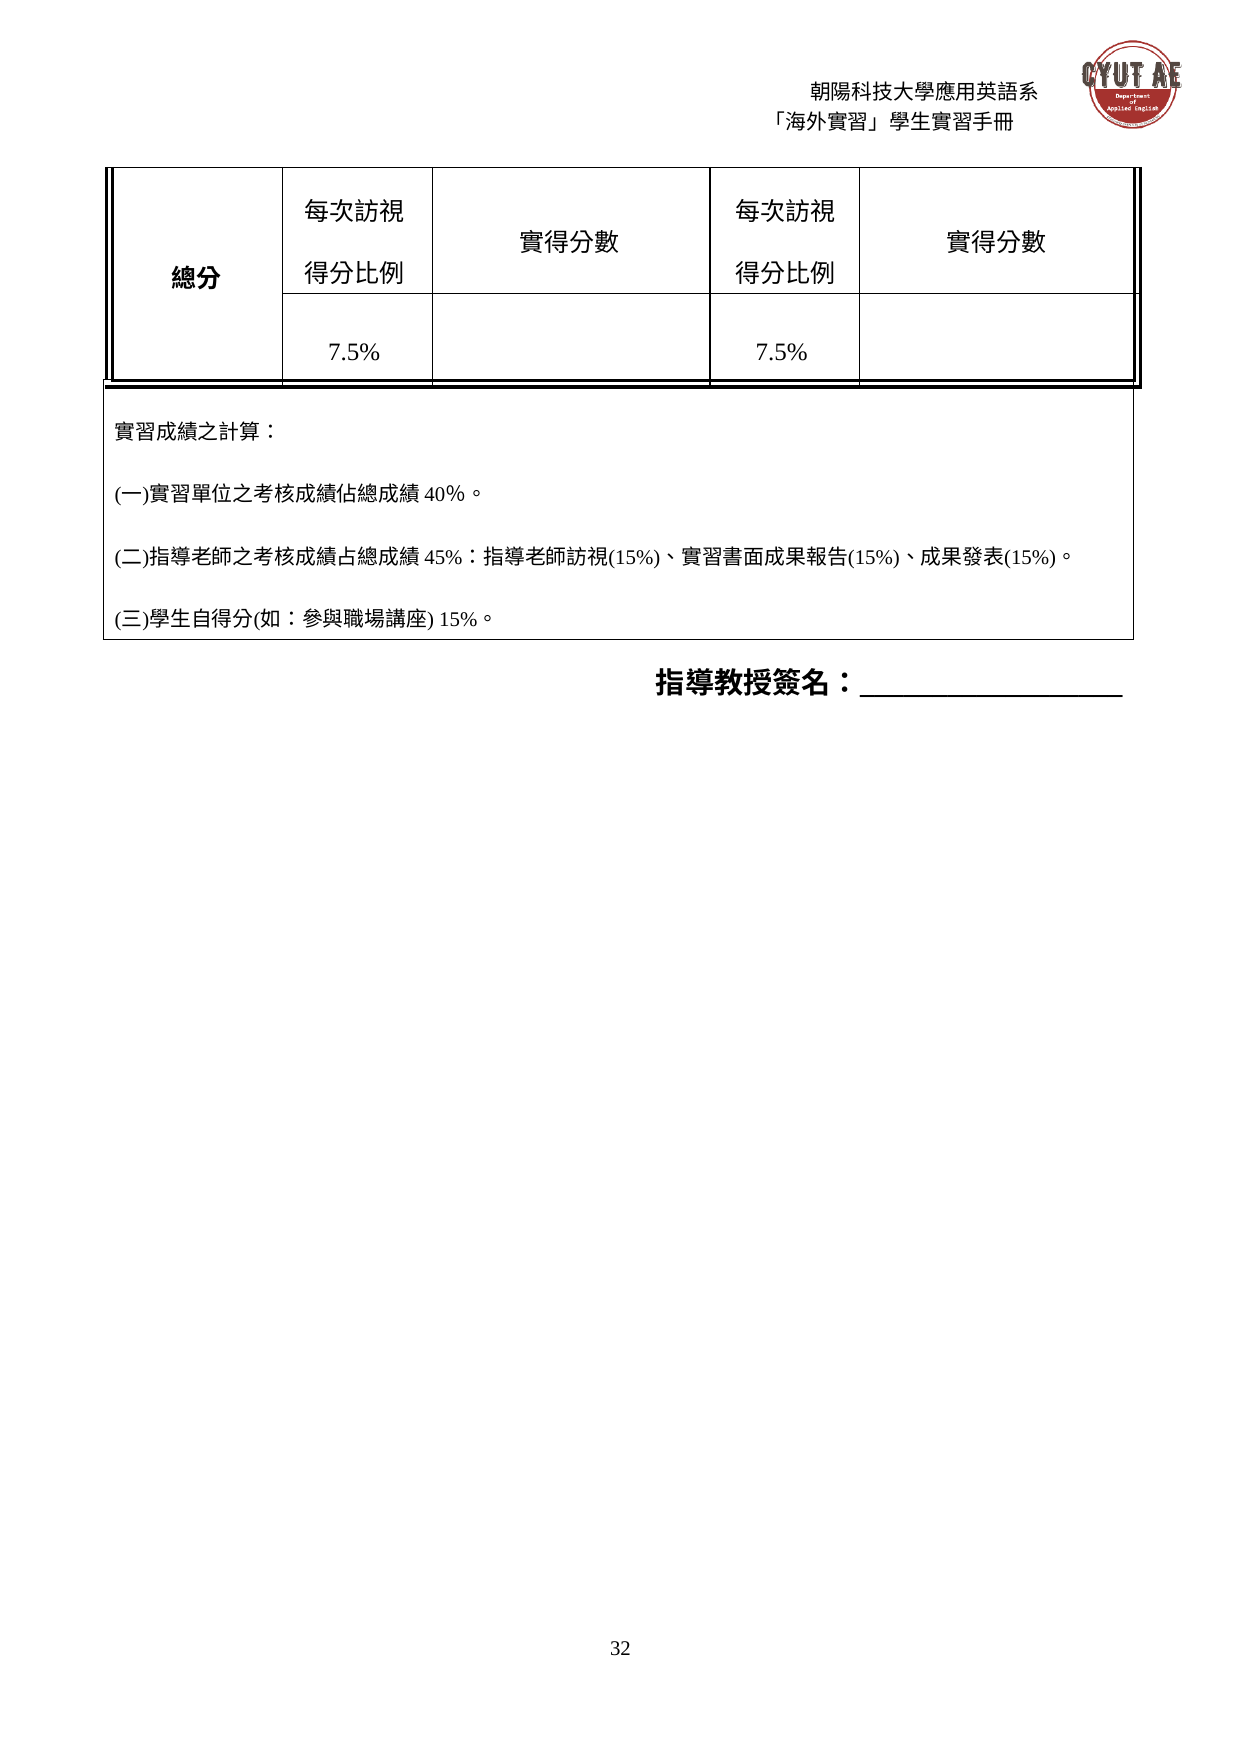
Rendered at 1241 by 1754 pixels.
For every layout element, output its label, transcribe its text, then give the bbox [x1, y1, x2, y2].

table_cell 總分 [114, 168, 282, 379]
table_cell [433, 294, 709, 379]
table_cell 每次訪視得分比例 [283, 168, 432, 293]
table_cell 實習成績之計算： (一)實習單位之考核成績佔總成績40％。 (二)指導老師之考核成績占總成績45%：指導老師訪視(15%)、實習書面成果報告(15%)、成果發表(15%)。 (三)學生自得分(如：參與職場講座) 15%。 [104, 380, 1133, 638]
table_cell 7.5% [283, 294, 432, 379]
table_cell 7.5% [711, 294, 859, 379]
table_cell [860, 294, 1133, 379]
table_cell 實得分數 [433, 168, 709, 293]
table_cell 每次訪視 得分比例 [711, 168, 859, 293]
table_cell 實得分數 [860, 168, 1133, 293]
text 指導教授簽名：__________________ [118, 640, 1122, 702]
